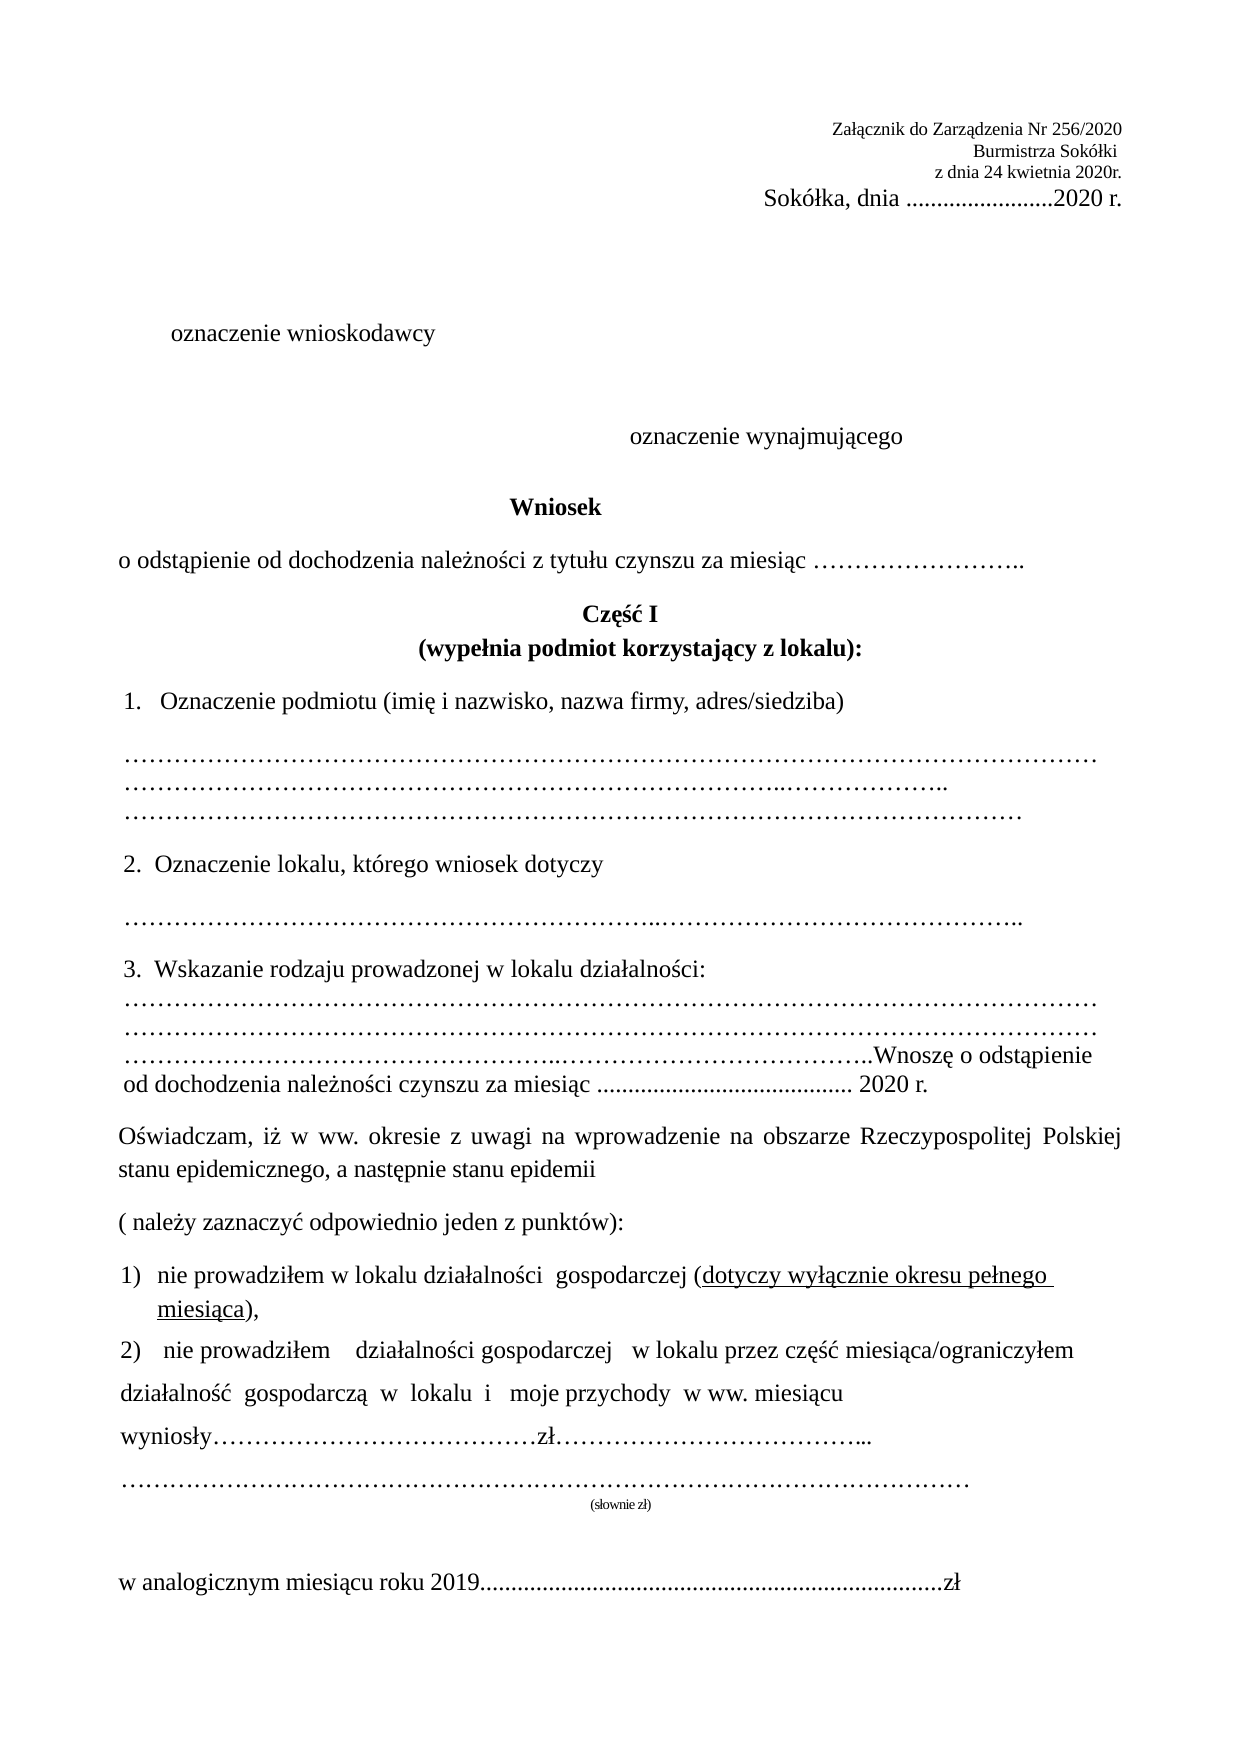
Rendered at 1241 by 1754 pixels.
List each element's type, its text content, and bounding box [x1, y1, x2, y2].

text oznaczenie wynajmującego [629, 421, 1122, 449]
text ( należy zaznaczyć odpowiednio jeden z punktów): [118, 1204, 1121, 1237]
text oznaczenie wnioskodawcy [171, 318, 1122, 347]
text z dnia 24 kwietnia 2020r. [118, 161, 1122, 183]
text 1. Oznaczenie podmiotu (imię i nazwisko, nazwa firmy, adres/siedziba) [123, 686, 1122, 715]
list nie prowadziłem działalności gospodarczej w lokalu przez część miesiąca/ograniczyłem działalność gospodarczą w lokalu i moje przychody w ww. miesiącu wyniosły…………………………………zł………………………………... [120, 1324, 1122, 1453]
text (słownie zł) [120, 1496, 1122, 1522]
list nie prowadziłem w lokalu działalności gospodarczej (dotyczy wyłącznie okresu pełnego miesiąca), [120, 1258, 1122, 1324]
text Załącznik do Zarządzenia Nr 256/2020 [118, 118, 1122, 140]
text w analogicznym miesiącu roku 2019 zł [118, 1567, 1122, 1595]
text o odstąpienie od dochodzenia należności z tytułu czynszu za miesiąc …………………….. [118, 526, 1122, 580]
text 2. Oznaczenie lokalu, którego wniosek dotyczy [123, 849, 1122, 878]
text Burmistrza Sokółki [118, 140, 1122, 161]
text …………………………………………………………………………………………… [120, 1453, 1122, 1496]
text Wniosek [509, 473, 1122, 526]
text Sokółka, dnia ........................2020 r. [118, 183, 1122, 212]
text ……………………………………………………………………………………………………………………………………………………………………………..………………..……………………………………………………………………………………………… [123, 739, 1122, 825]
text Oświadczam, iż w ww. okresie z uwagi na wprowadzenie na obszarze Rzeczypospolitej Polskiej stanu epidemicznego, a następnie stanu epidemii [118, 1118, 1121, 1184]
text 3. Wskazanie rodzaju prowadzonej w lokalu działalności: ……………………………………………………………………………………………………………………………………………………………………………………………………………………………………………………………..………………………………..Wnoszę o odstąpienie od dochodzenia należności czynszu za miesiąc ......................................... 2020 r. [123, 954, 1122, 1098]
text Część I [118, 580, 1122, 633]
text ………………………………………………………..…………………………………….. [123, 902, 1122, 930]
text (wypełnia podmiot korzystający z lokalu): [391, 633, 1122, 662]
